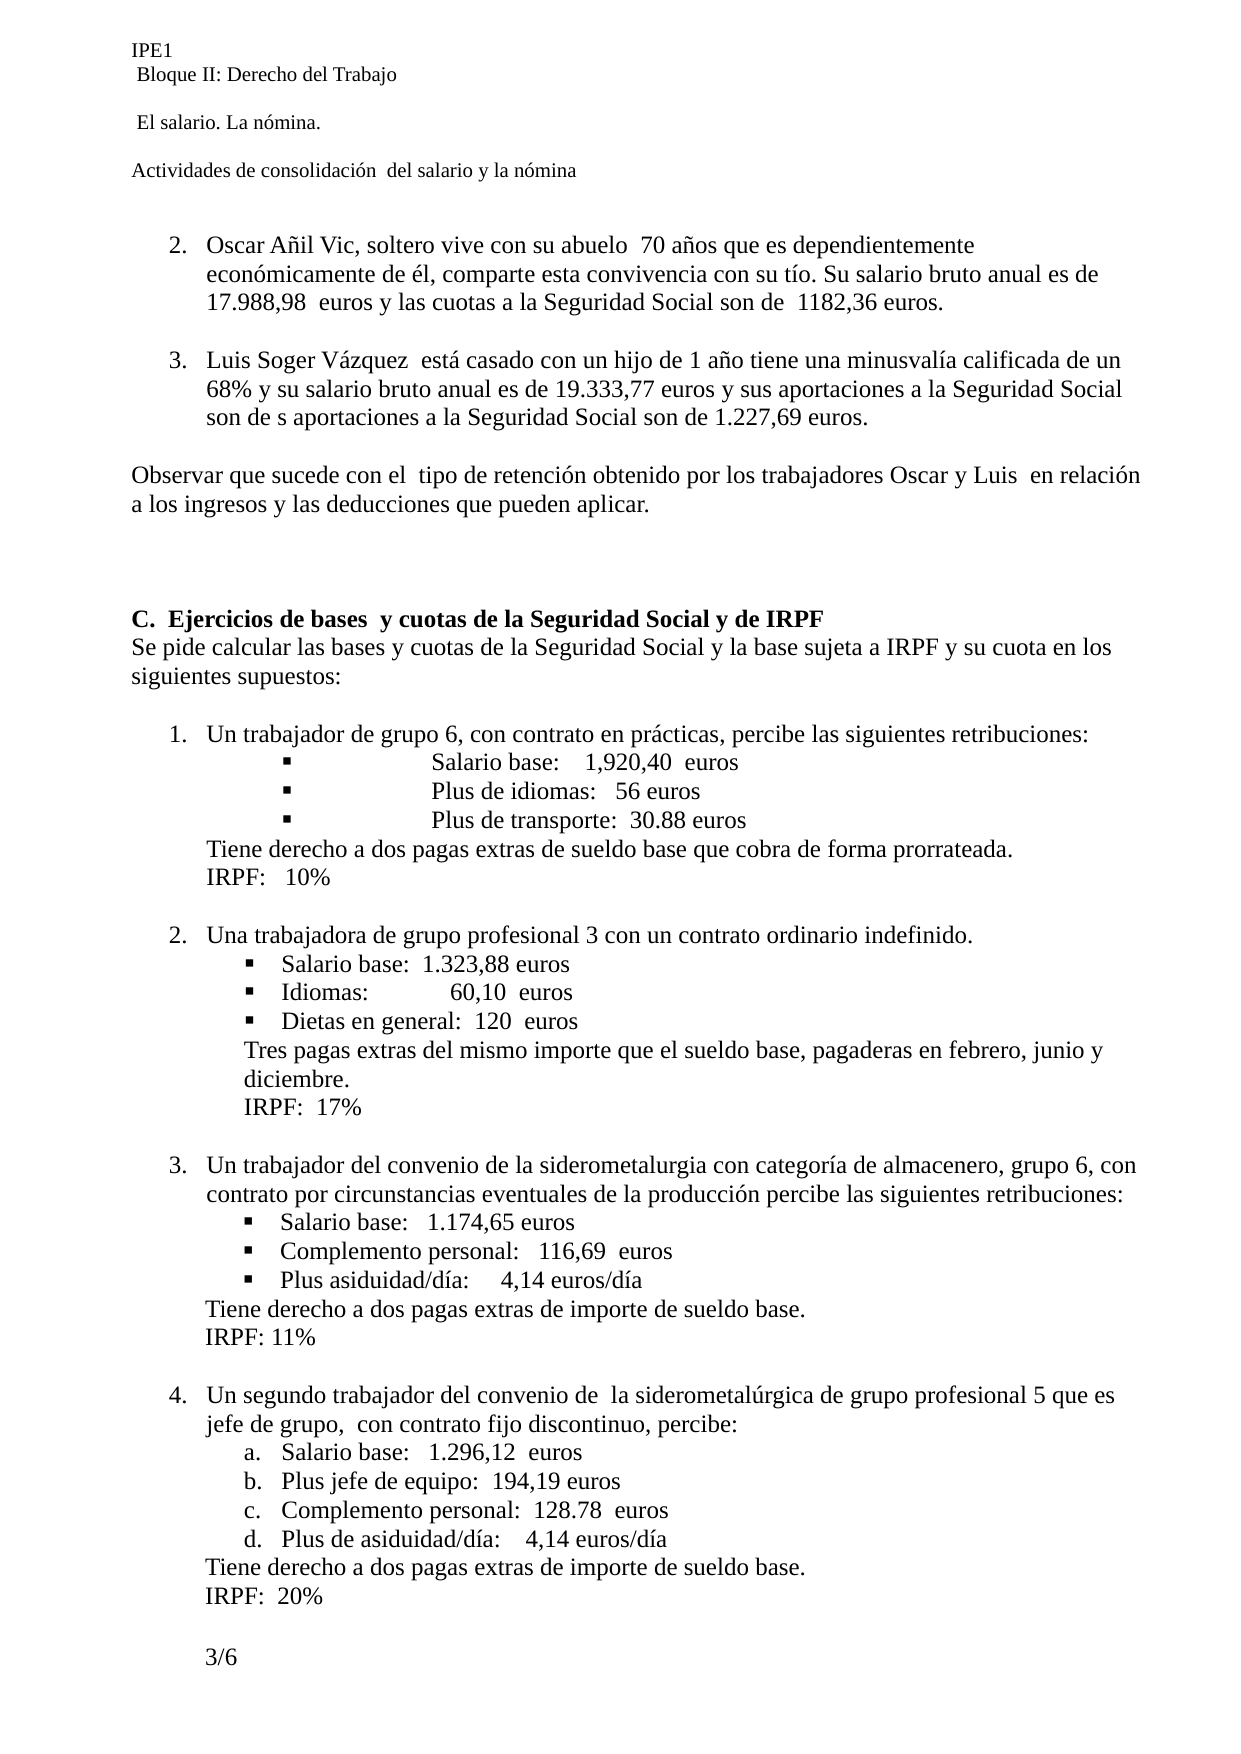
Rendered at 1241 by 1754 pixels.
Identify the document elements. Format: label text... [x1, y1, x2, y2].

text Tiene derecho a dos pagas extras de sueldo base que cobra de forma prorrateada. [206, 834, 1144, 862]
list Plus de asiduidad/día: 4,14 euros/día [244, 1524, 1144, 1552]
list Salario base: 1.323,88 euros [244, 949, 1144, 977]
list Un segundo trabajador del convenio de la siderometalúrgica de grupo profesional 5 que es jefe de grupo, con contrato fijo discontinuo, percibe: [169, 1380, 1144, 1437]
list Salario base: 1,920,40 euros [281, 747, 1144, 776]
text IRPF: 20% [205, 1581, 1144, 1610]
text Tiene derecho a dos pagas extras de importe de sueldo base. [205, 1294, 1144, 1322]
list Complemento personal: 116,69 euros [242, 1236, 1144, 1265]
list Un trabajador del convenio de la siderometalurgia con categoría de almacenero, grupo 6, con contrato por circunstancias eventuales de la producción percibe las siguientes retribuciones: [169, 1150, 1144, 1207]
text Tiene derecho a dos pagas extras de importe de sueldo base. [205, 1552, 1144, 1581]
list Oscar Añil Vic, soltero vive con su abuelo 70 años que es dependientemente económicamente de él, comparte esta convivencia con su tío. Su salario bruto anual es de 17.988,98 euros y las cuotas a la Seguridad Social son de 1182,36 euros. [169, 230, 1144, 316]
list Plus de transporte: 30.88 euros [281, 805, 1144, 834]
list Salario base: 1.296,12 euros [244, 1437, 1144, 1466]
list Dietas en general: 120 euros [244, 1006, 1144, 1035]
list Complemento personal: 128.78 euros [244, 1495, 1144, 1524]
text Tres pagas extras del mismo importe que el sueldo base, pagaderas en febrero, junio y diciembre. [244, 1035, 1144, 1092]
text Observar que sucede con el tipo de retención obtenido por los trabajadores Oscar y Luis en relación a los ingresos y las deducciones que pueden aplicar. [131, 460, 1144, 517]
text Se pide calcular las bases y cuotas de la Seguridad Social y la base sujeta a IRPF y su cuota en los siguientes supuestos: [131, 632, 1144, 690]
text IRPF: 10% [206, 862, 1144, 891]
list Una trabajadora de grupo profesional 3 con un contrato ordinario indefinido. [169, 920, 1144, 949]
list Plus jefe de equipo: 194,19 euros [244, 1466, 1144, 1495]
list Un trabajador de grupo 6, con contrato en prácticas, percibe las siguientes retribuciones: [169, 719, 1144, 747]
list Plus de idiomas: 56 euros [281, 776, 1144, 805]
list Salario base: 1.174,65 euros [242, 1207, 1144, 1236]
list Luis Soger Vázquez está casado con un hijo de 1 año tiene una minusvalía calificada de un 68% y su salario bruto anual es de 19.333,77 euros y sus aportaciones a la Seguridad Social son de s aportaciones a la Seguridad Social son de 1.227,69 euros. [169, 345, 1144, 431]
list Idiomas: 60,10 euros [244, 977, 1144, 1006]
text IRPF: 11% [205, 1322, 1144, 1351]
text C. Ejercicios de bases y cuotas de la Seguridad Social y de IRPF [131, 604, 1144, 632]
text IRPF: 17% [244, 1092, 1144, 1121]
list Plus asiduidad/día: 4,14 euros/día [242, 1265, 1144, 1294]
